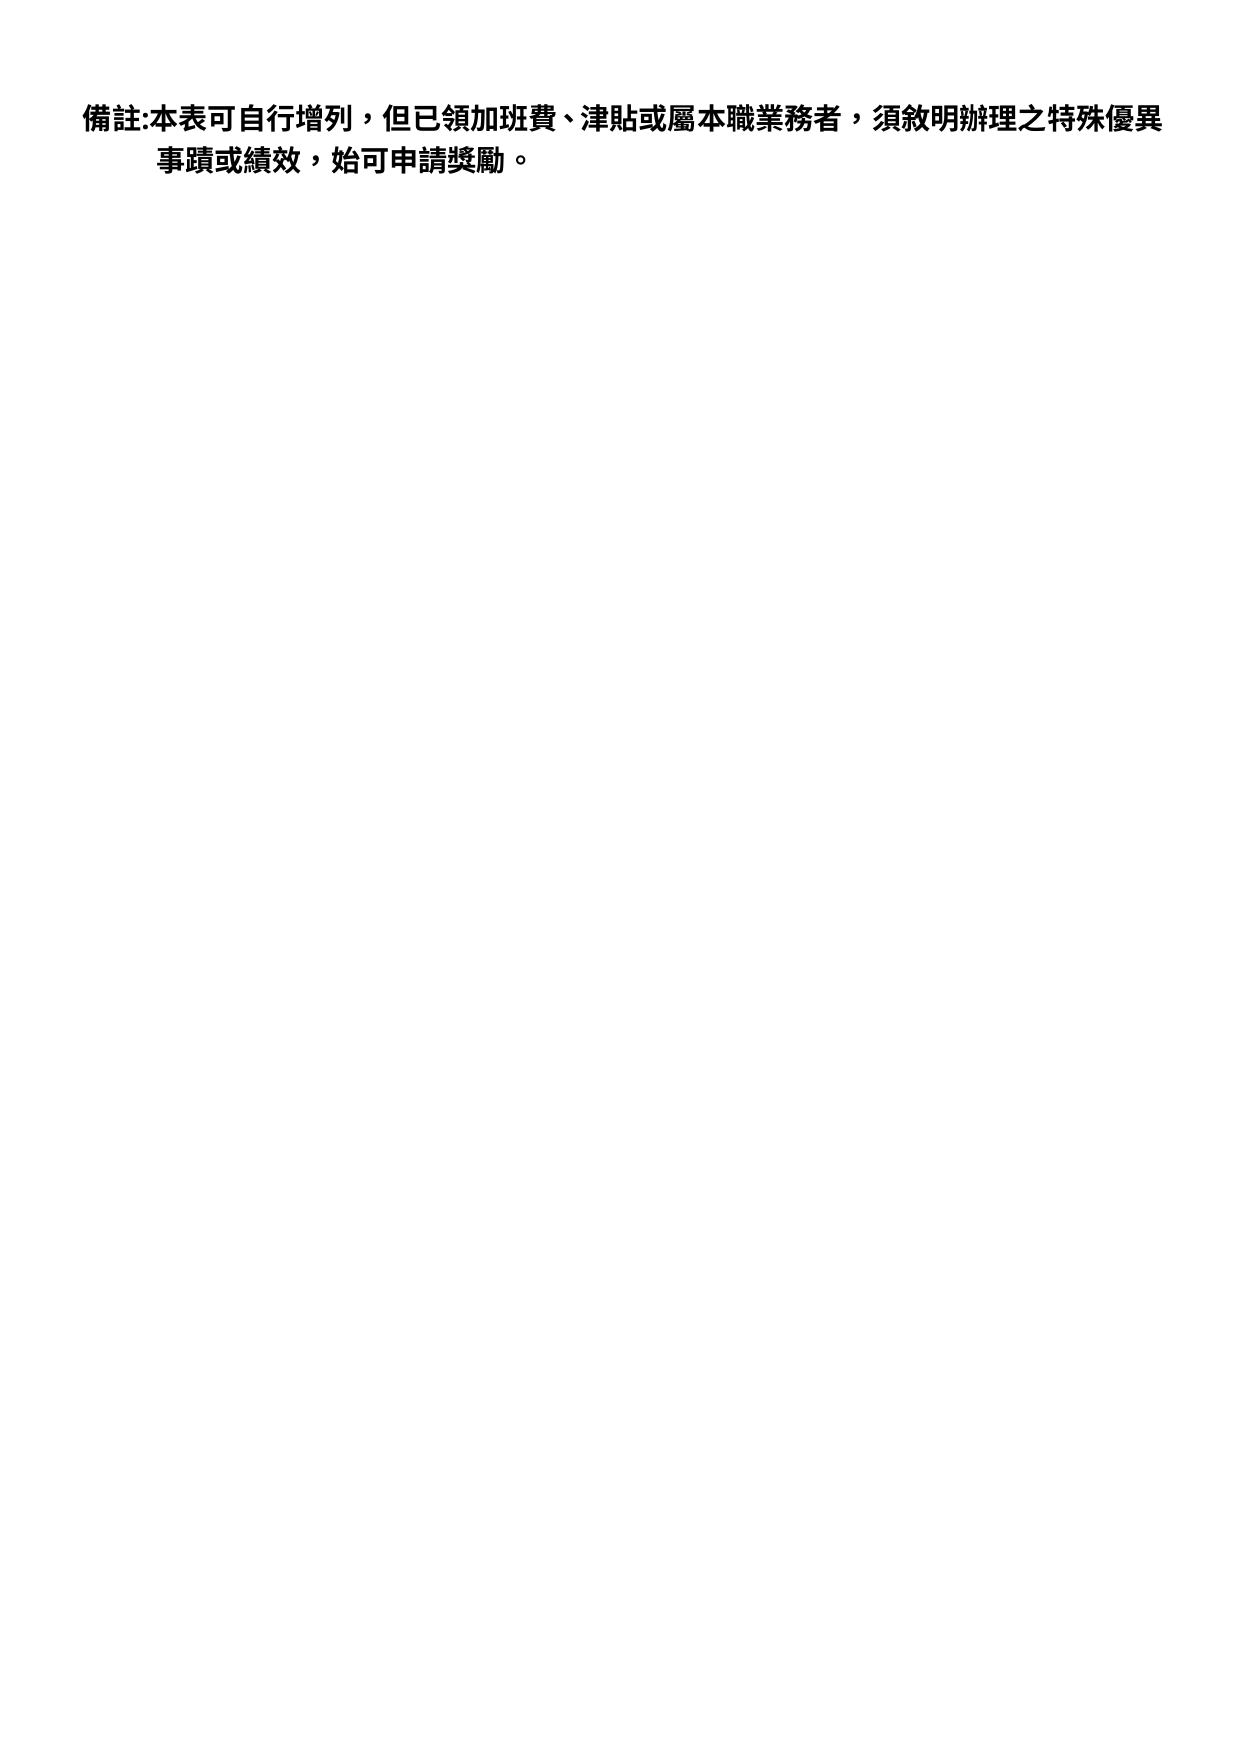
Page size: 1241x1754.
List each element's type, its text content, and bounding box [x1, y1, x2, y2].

text 備註:本表可自行增列，但已領加班費、津貼或屬本職業務者，須敘明辦理之特殊優異事蹟或績效，始可申請獎勵。 [83, 95, 1163, 180]
